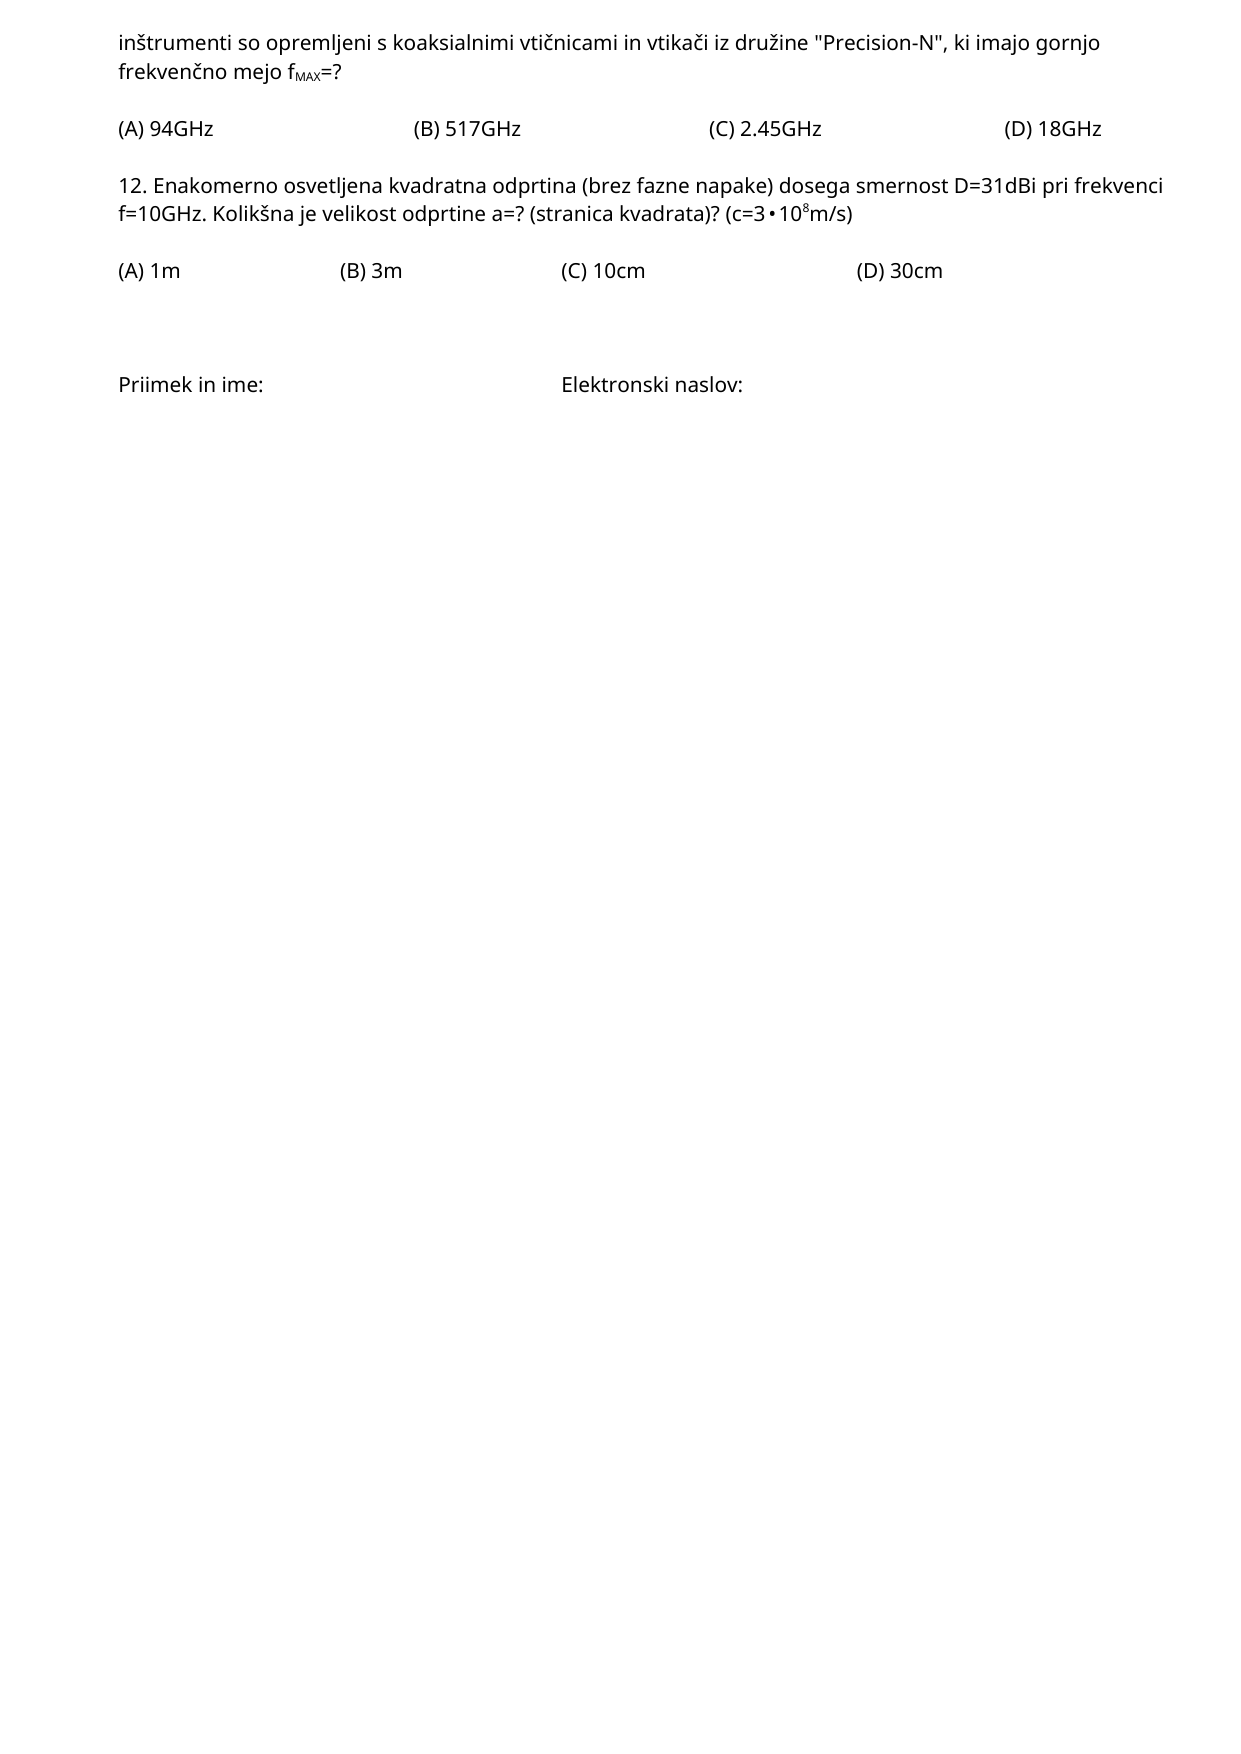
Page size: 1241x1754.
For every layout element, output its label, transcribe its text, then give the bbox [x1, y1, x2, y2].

text (A) 1m (B) 3m (C) 10cm (D) 30cm [118, 256, 1212, 284]
text Priimek in ime: Elektronski naslov: [118, 370, 1212, 398]
text (A) 94GHz (B) 517GHz (C) 2.45GHz (D) 18GHz [118, 114, 1212, 142]
text inštrumenti so opremljeni s koaksialnimi vtičnicami in vtikači iz družine "Precision-N", ki imajo gornjo frekvenčno mejo fMAX=? [118, 28, 1212, 85]
text 12. Enakomerno osvetljena kvadratna odprtina (brez fazne napake) dosega smernost D=31dBi pri frekvenci f=10GHz. Kolikšna je velikost odprtine a=? (stranica kvadrata)? (c=3•108m/s) [118, 171, 1212, 228]
